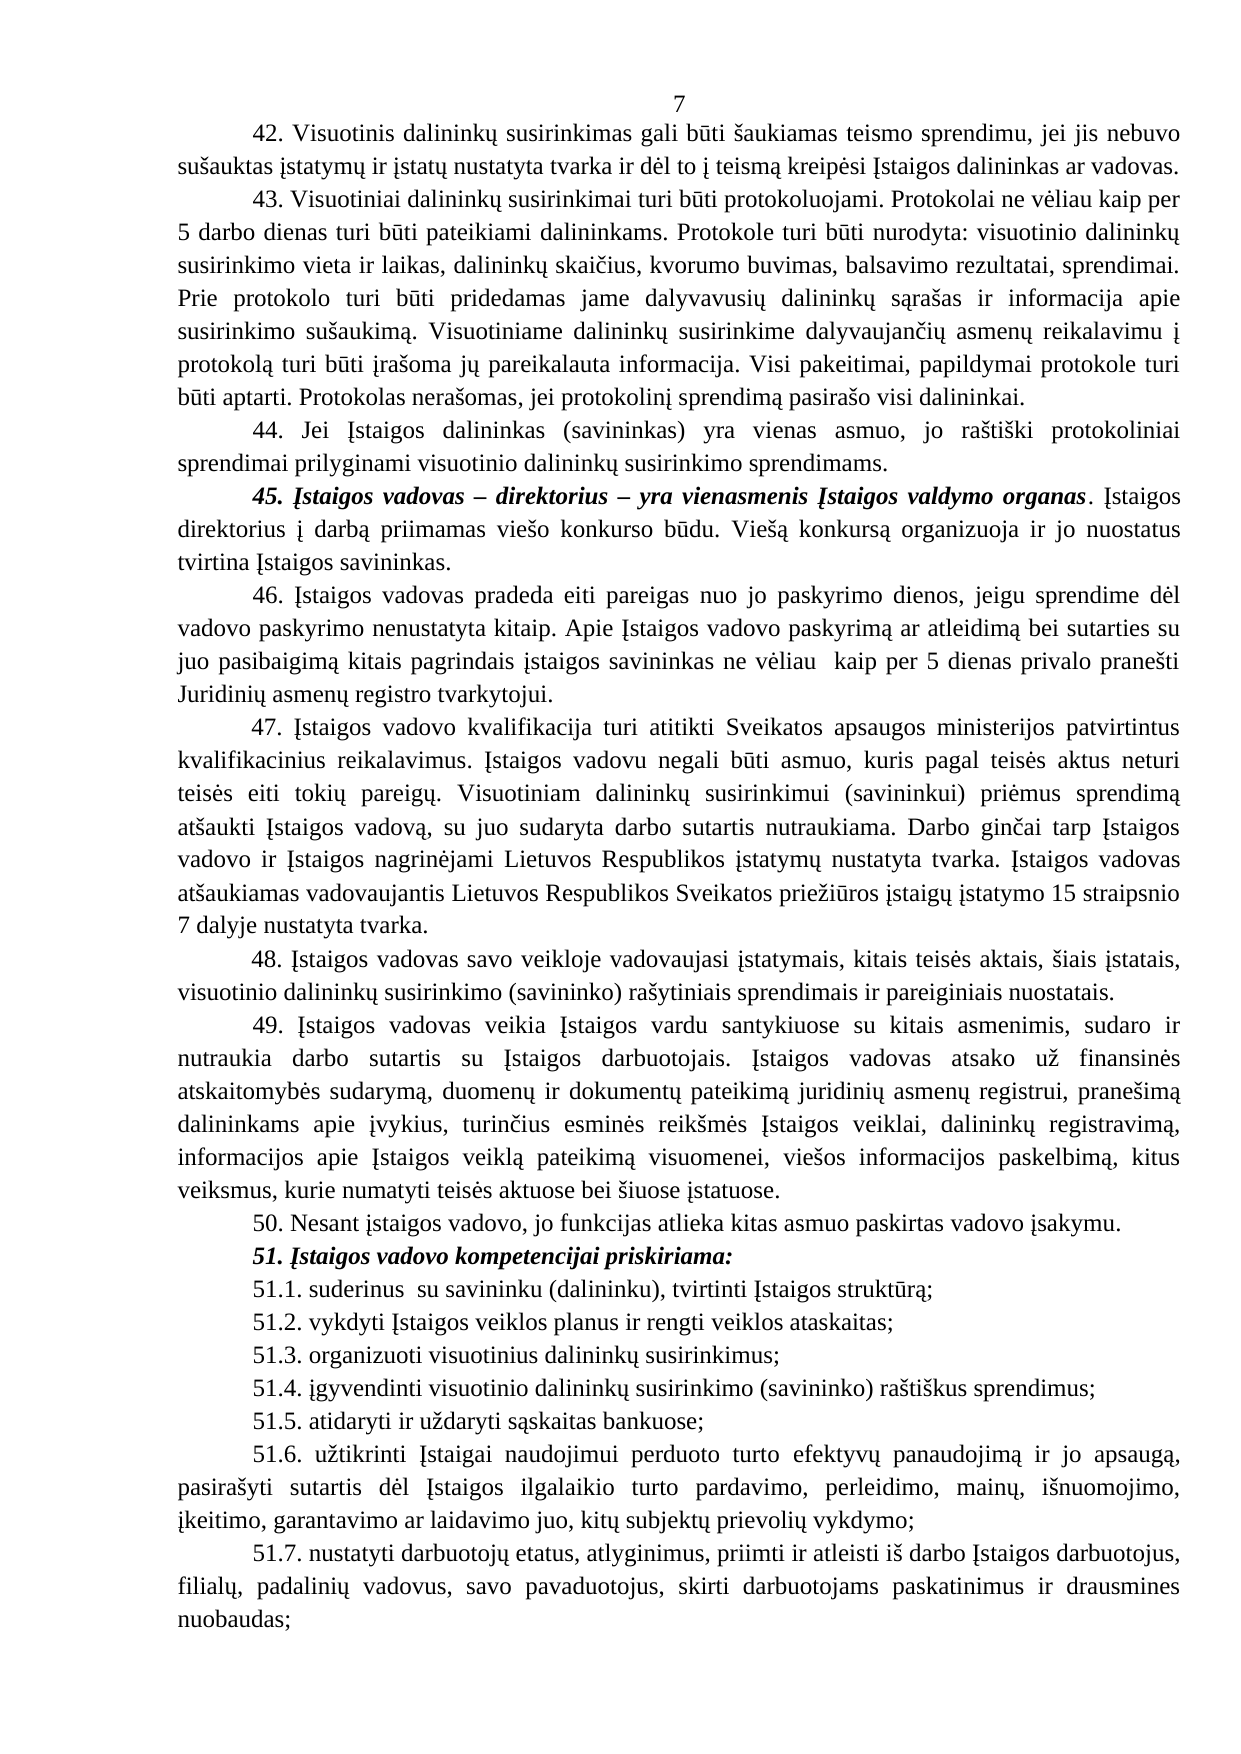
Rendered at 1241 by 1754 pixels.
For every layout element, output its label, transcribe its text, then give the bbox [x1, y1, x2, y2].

text 51.5. atidaryti ir uždaryti sąskaitas bankuose; [177, 1406, 1181, 1435]
text 51.4. įgyvendinti visuotinio dalininkų susirinkimo (savininko) raštiškus sprendimus; [177, 1373, 1181, 1402]
text 43. Visuotiniai dalininkų susirinkimai turi būti protokoluojami. Protokolai ne vėliau kaip per 5 darbo dienas turi būti pateikiami dalininkams. Protokole turi būti nurodyta: visuotinio dalininkų susirinkimo vieta ir laikas, dalininkų skaičius, kvorumo buvimas, balsavimo rezultatai, sprendimai. Prie protokolo turi būti pridedamas jame dalyvavusių dalininkų sąrašas ir informacija apie susirinkimo sušaukimą. Visuotiniame dalininkų susirinkime dalyvaujančių asmenų reikalavimu į protokolą turi būti įrašoma jų pareikalauta informacija. Visi pakeitimai, papildymai protokole turi būti aptarti. Protokolas nerašomas, jei protokolinį sprendimą pasirašo visi dalininkai. [177, 184, 1181, 411]
text 51.3. organizuoti visuotinius dalininkų susirinkimus; [177, 1340, 1181, 1369]
text 49. Įstaigos vadovas veikia Įstaigos vardu santykiuose su kitais asmenimis, sudaro ir nutraukia darbo sutartis su Įstaigos darbuotojais. Įstaigos vadovas atsako už finansinės atskaitomybės sudarymą, duomenų ir dokumentų pateikimą juridinių asmenų registrui, pranešimą dalininkams apie įvykius, turinčius esminės reikšmės Įstaigos veiklai, dalininkų registravimą, informacijos apie Įstaigos veiklą pateikimą visuomenei, viešos informacijos paskelbimą, kitus veiksmus, kurie numatyti teisės aktuose bei šiuose įstatuose. [177, 1010, 1181, 1203]
text 44. Jei Įstaigos dalininkas (savininkas) yra vienas asmuo, jo raštiški protokoliniai sprendimai prilyginami visuotinio dalininkų susirinkimo sprendimams. [177, 415, 1181, 477]
text 51.6. užtikrinti Įstaigai naudojimui perduoto turto efektyvų panaudojimą ir jo apsaugą, pasirašyti sutartis dėl Įstaigos ilgalaikio turto pardavimo, perleidimo, mainų, išnuomojimo, įkeitimo, garantavimo ar laidavimo juo, kitų subjektų prievolių vykdymo; [177, 1439, 1181, 1534]
text 50. Nesant įstaigos vadovo, jo funkcijas atlieka kitas asmuo paskirtas vadovo įsakymu. [177, 1208, 1181, 1237]
text 51.7. nustatyti darbuotojų etatus, atlyginimus, priimti ir atleisti iš darbo Įstaigos darbuotojus, filialų, padalinių vadovus, savo pavaduotojus, skirti darbuotojams paskatinimus ir drausmines nuobaudas; [177, 1538, 1181, 1633]
text 45. Įstaigos vadovas – direktorius – yra vienasmenis Įstaigos valdymo organas. Įstaigos direktorius į darbą priimamas viešo konkurso būdu. Viešą konkursą organizuoja ir jo nuostatus tvirtina Įstaigos savininkas. [177, 481, 1181, 576]
text 47. Įstaigos vadovo kvalifikacija turi atitikti Sveikatos apsaugos ministerijos patvirtintus kvalifikacinius reikalavimus. Įstaigos vadovu negali būti asmuo, kuris pagal teisės aktus neturi teisės eiti tokių pareigų. Visuotiniam dalininkų susirinkimui (savininkui) priėmus sprendimą atšaukti Įstaigos vadovą, su juo sudaryta darbo sutartis nutraukiama. Darbo ginčai tarp Įstaigos vadovo ir Įstaigos nagrinėjami Lietuvos Respublikos įstatymų nustatyta tvarka. Įstaigos vadovas atšaukiamas vadovaujantis Lietuvos Respublikos Sveikatos priežiūros įstaigų įstatymo 15 straipsnio 7 dalyje nustatyta tvarka. [177, 712, 1181, 939]
text 51. Įstaigos vadovo kompetencijai priskiriama: [177, 1241, 1181, 1269]
text 46. Įstaigos vadovas pradeda eiti pareigas nuo jo paskyrimo dienos, jeigu sprendime dėl vadovo paskyrimo nenustatyta kitaip. Apie Įstaigos vadovo paskyrimą ar atleidimą bei sutarties su juo pasibaigimą kitais pagrindais įstaigos savininkas ne vėliau kaip per 5 dienas privalo pranešti Juridinių asmenų registro tvarkytojui. [177, 580, 1181, 708]
text 51.1. suderinus su savininku (dalininku), tvirtinti Įstaigos struktūrą; [177, 1274, 1181, 1303]
text 48. Įstaigos vadovas savo veikloje vadovaujasi įstatymais, kitais teisės aktais, šiais įstatais, visuotinio dalininkų susirinkimo (savininko) rašytiniais sprendimais ir pareiginiais nuostatais. [177, 944, 1181, 1005]
text 51.2. vykdyti Įstaigos veiklos planus ir rengti veiklos ataskaitas; [177, 1307, 1181, 1336]
text 42. Visuotinis dalininkų susirinkimas gali būti šaukiamas teismo sprendimu, jei jis nebuvo sušauktas įstatymų ir įstatų nustatyta tvarka ir dėl to į teismą kreipėsi Įstaigos dalininkas ar vadovas. [177, 118, 1181, 180]
